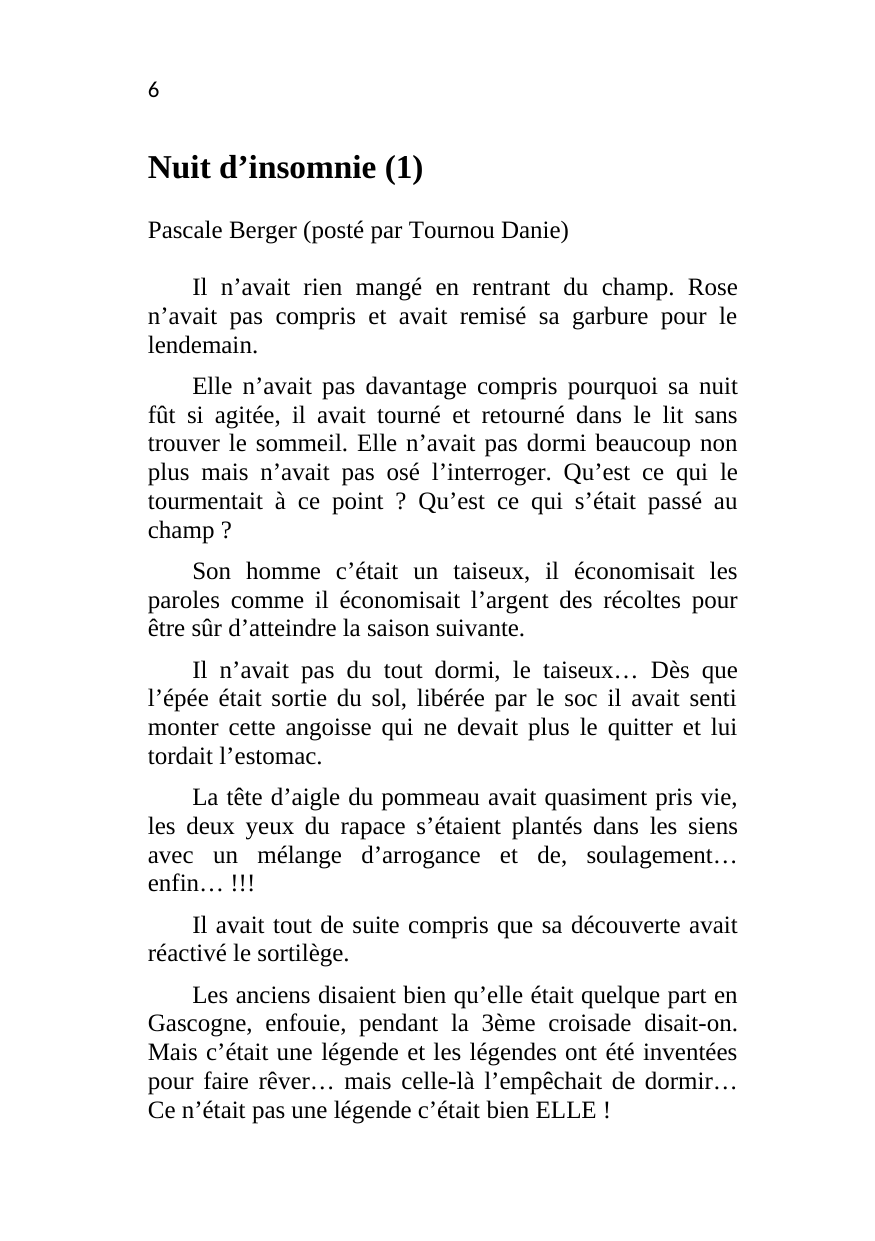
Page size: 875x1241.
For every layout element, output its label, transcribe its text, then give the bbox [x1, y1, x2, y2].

text Pascale Berger (posté par Tournou Danie) [148, 215, 738, 243]
text Il n’avait rien mangé en rentrant du champ. Rose n’avait pas compris et avait remisé sa garbure pour le lendemain. [148, 272, 738, 358]
text Son homme c’était un taiseux, il économisait les paroles comme il économisait l’argent des récoltes pour être sûr d’atteindre la saison suivante. [148, 556, 738, 642]
text Elle n’avait pas davantage compris pourquoi sa nuit fût si agitée, il avait tourné et retourné dans le lit sans trouver le sommeil. Elle n’avait pas dormi beaucoup non plus mais n’avait pas osé l’interroger. Qu’est ce qui le tourmentait à ce point ? Qu’est ce qui s’était passé au champ ? [148, 371, 738, 543]
text Il n’avait pas du tout dormi, le taiseux… Dès que l’épée était sortie du sol, libérée par le soc il avait senti monter cette angoisse qui ne devait plus le quitter et lui tordait l’estomac. [148, 655, 738, 770]
text Les anciens disaient bien qu’elle était quelque part en Gascogne, enfouie, pendant la 3ème croisade disait-on. Mais c’était une légende et les légendes ont été inventées pour faire rêver… mais celle-là l’empêchait de dormir… Ce n’était pas une légende c’était bien ELLE ! [148, 980, 738, 1123]
text Nuit d’insomnie (1) [148, 148, 738, 186]
text La tête d’aigle du pommeau avait quasiment pris vie, les deux yeux du rapace s’étaient plantés dans les siens avec un mélange d’arrogance et de, soulagement… enfin… !!! [148, 782, 738, 897]
text Il avait tout de suite compris que sa découverte avait réactivé le sortilège. [148, 910, 738, 967]
